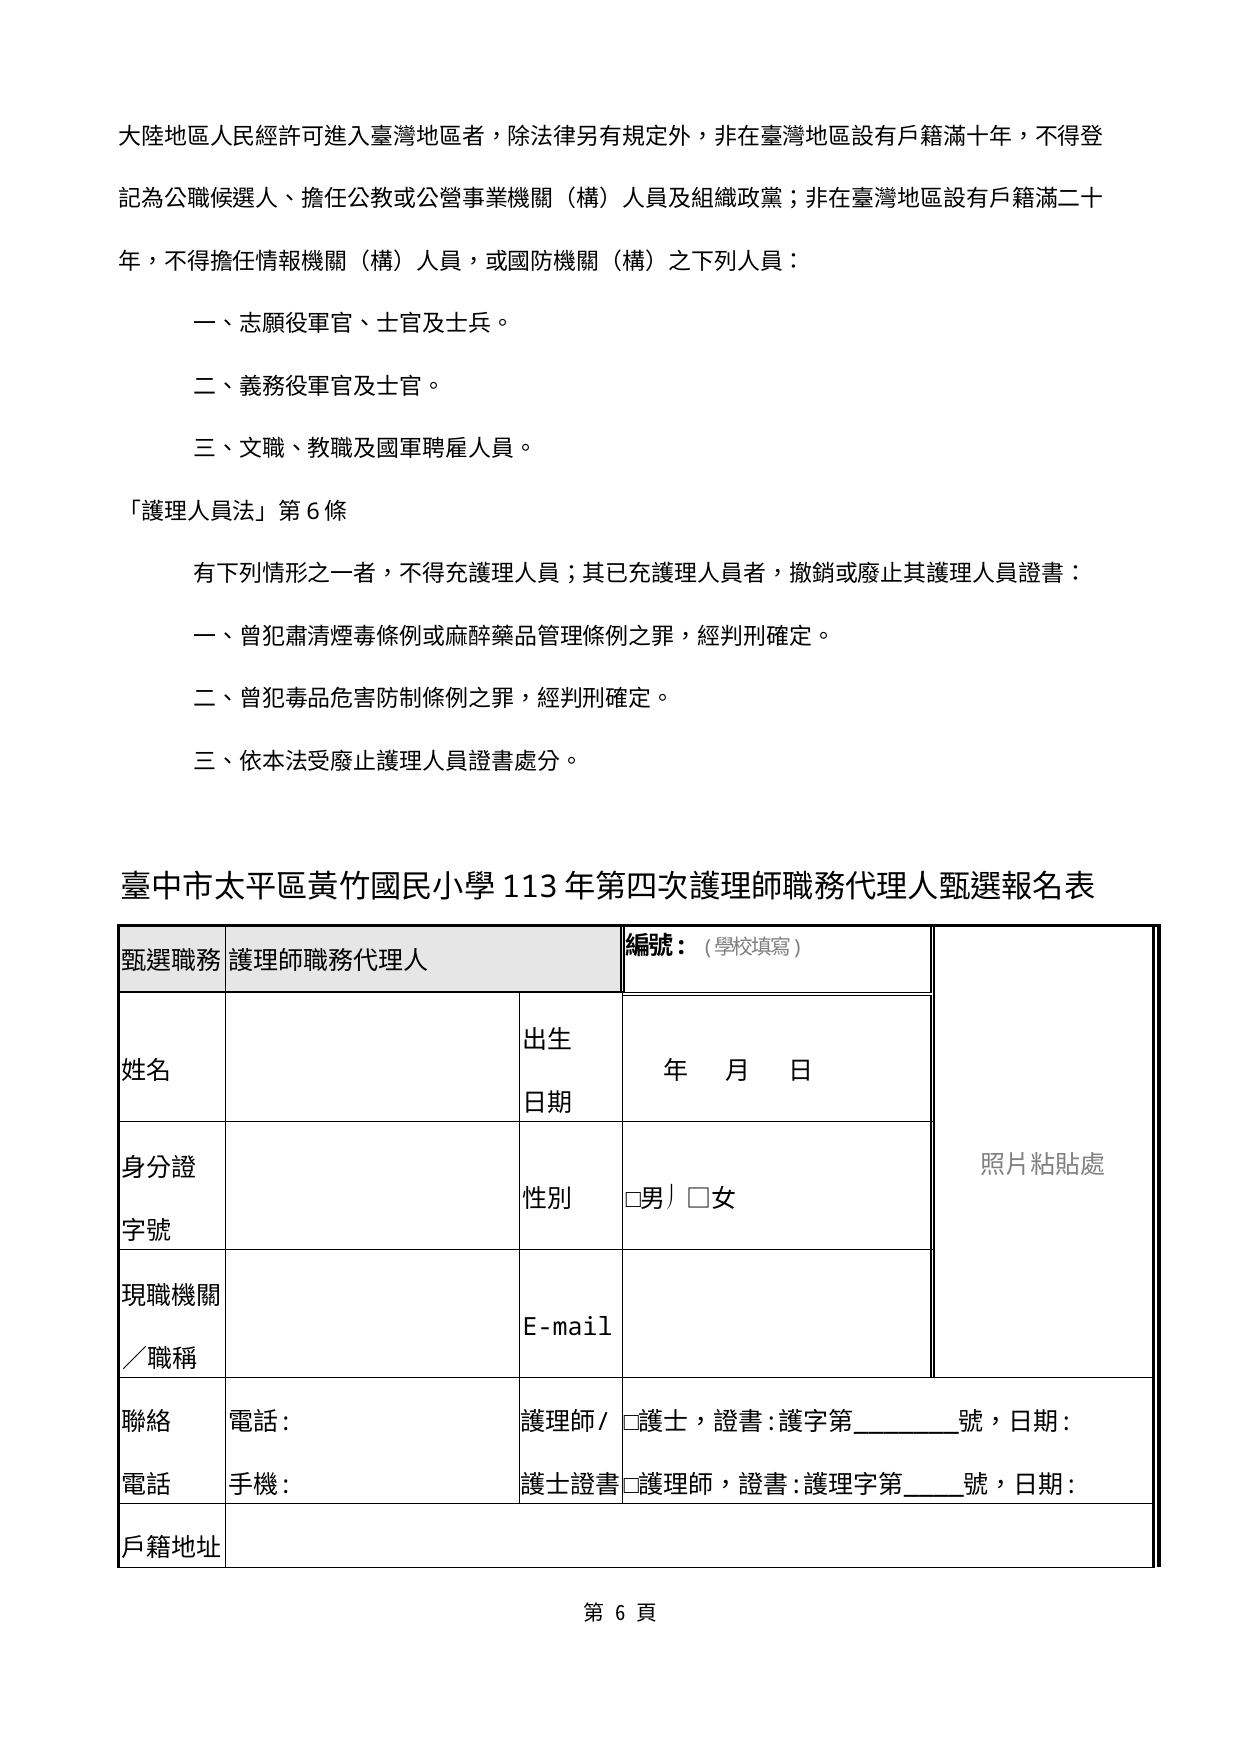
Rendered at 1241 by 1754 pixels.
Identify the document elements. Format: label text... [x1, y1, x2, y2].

table_cell 戶籍地址 [120, 1504, 225, 1567]
table_header 護理師職務代理人 [226, 927, 620, 991]
text 臺中市太平區黃竹國民小學113年第四次護理師職務代理人甄選報名表 [93, 842, 1122, 905]
table_cell [226, 1250, 519, 1377]
table_header 照片粘貼處 [935, 927, 1152, 1377]
table_cell [623, 1250, 930, 1377]
table_cell □護士，證書:護字第_______號，日期: □護理師，證書:護理字第____號，日期: [623, 1378, 1152, 1503]
text 「護理人員法」第6條 [118, 467, 1122, 530]
table_cell 身分證 字號 [120, 1122, 225, 1249]
table_cell [226, 1122, 519, 1249]
table_header 甄選職務 [120, 927, 225, 991]
table_cell [226, 1504, 1152, 1567]
text 有下列情形之一者，不得充護理人員；其已充護理人員者，撤銷或廢止其護理人員證書： [193, 530, 1122, 592]
table_cell 護理師/護士證書 [520, 1378, 622, 1503]
text 一、志願役軍官、士官及士兵。 [193, 280, 1122, 342]
table_cell 姓名 [120, 993, 225, 1121]
text 三、依本法受廢止護理人員證書處分。 [193, 717, 1122, 780]
table_cell 出生 日期 [520, 993, 622, 1121]
table_cell □男 □女 [623, 1122, 930, 1249]
text 三、文職、教職及國軍聘雇人員。 [193, 405, 1122, 467]
text 二、義務役軍官及士官。 [193, 342, 1122, 405]
table_cell E-mail [520, 1250, 622, 1377]
table_cell 性別 [520, 1122, 622, 1249]
table_cell 電話: 手機: [226, 1378, 519, 1503]
table_cell 現職機關／職稱 [120, 1250, 225, 1377]
text 二、曾犯毒品危害防制條例之罪，經判刑確定。 [193, 655, 1122, 717]
table_cell 年 月 日 [623, 996, 930, 1121]
table_cell [226, 993, 519, 1121]
text 一、曾犯肅清煙毒條例或麻醉藥品管理條例之罪，經判刑確定。 [193, 592, 1122, 655]
table_cell 聯絡 電話 [120, 1378, 225, 1503]
table_header 編號: (學校填寫) [625, 927, 930, 991]
text 大陸地區人民經許可進入臺灣地區者，除法律另有規定外，非在臺灣地區設有戶籍滿十年，不得登記為公職候選人、擔任公教或公營事業機關（構）人員及組織政黨；非在臺灣地區設有戶籍滿二十年，不得擔任情報機關（構）人員，或國防機關（構）之下列人員： [118, 92, 1122, 280]
